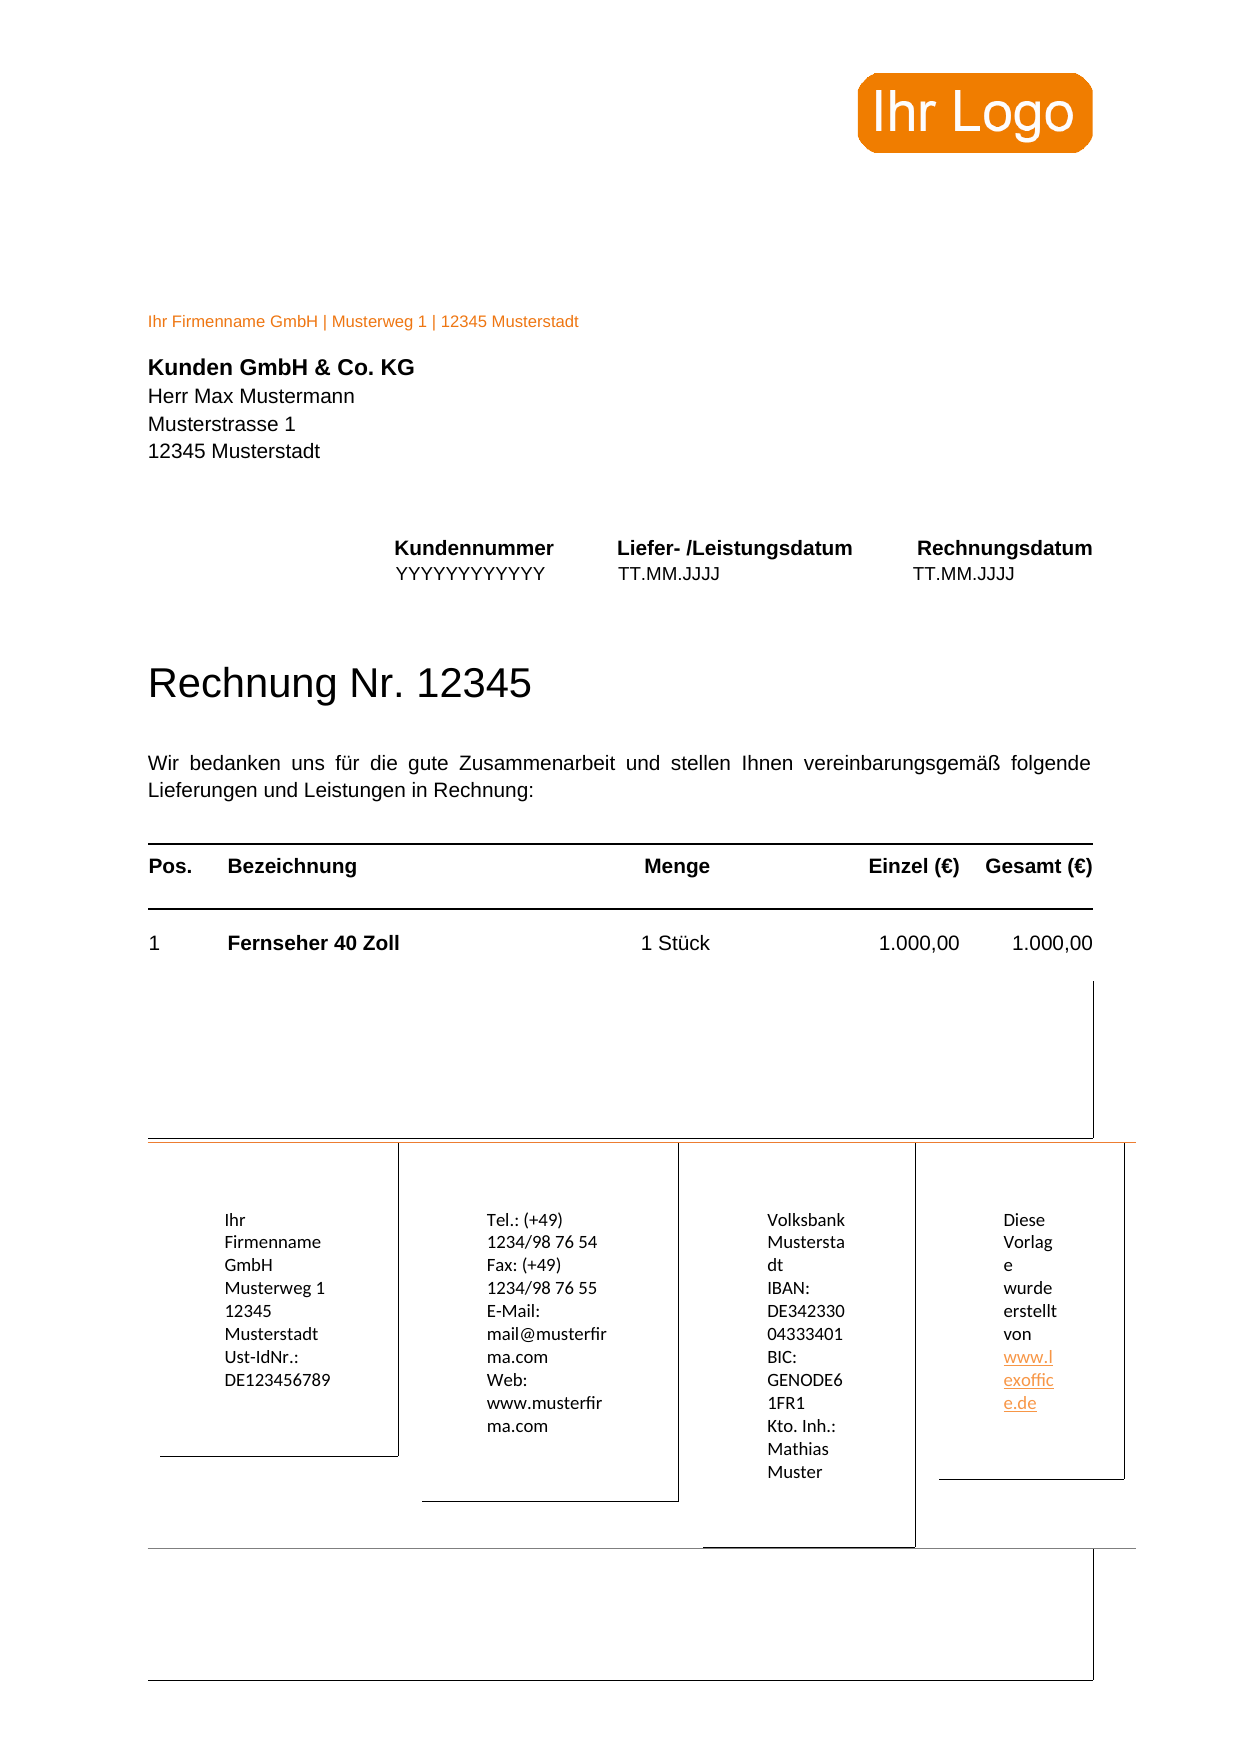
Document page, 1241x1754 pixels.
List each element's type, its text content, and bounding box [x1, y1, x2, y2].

text YYYYYYYYYYYY TT.MM.JJJJ TT.MM.JJJJ [369, 563, 1093, 585]
text Kundennummer Liefer- /Leistungsdatum Rechnungsdatum [148, 536, 1093, 560]
table_cell [223, 910, 227, 964]
table_cell Fernseher 40 Zoll [228, 910, 623, 964]
text Ihr Firmenname GmbH | Musterweg 1 | 12345 Musterstadt [148, 311, 1093, 331]
table_header Bezeichnung [228, 845, 623, 908]
table_header Menge [624, 845, 710, 908]
text Rechnung Nr. 12345 [148, 658, 1093, 706]
text Kunden GmbH & Co. KG Herr Max Mustermann Musterstrasse 1 12345 Musterstadt [148, 354, 1093, 463]
table_cell [710, 910, 814, 964]
table_cell 1 Stück [624, 910, 710, 964]
table_header [223, 845, 227, 908]
table_header Gesamt (€) [960, 845, 1093, 908]
text Wir bedanken uns für die gute Zusammenarbeit und stellen Ihnen vereinbarungsgemäß folgende Lieferungen und Leistungen in Rechnung: [148, 751, 1093, 802]
table_header [710, 845, 814, 908]
table_header Pos. [148, 845, 223, 908]
table_cell 1.000,00 [814, 910, 959, 964]
table_cell 1.000,00 [960, 910, 1093, 964]
table_cell 1 [148, 910, 223, 964]
table_header Einzel (€) [814, 845, 959, 908]
